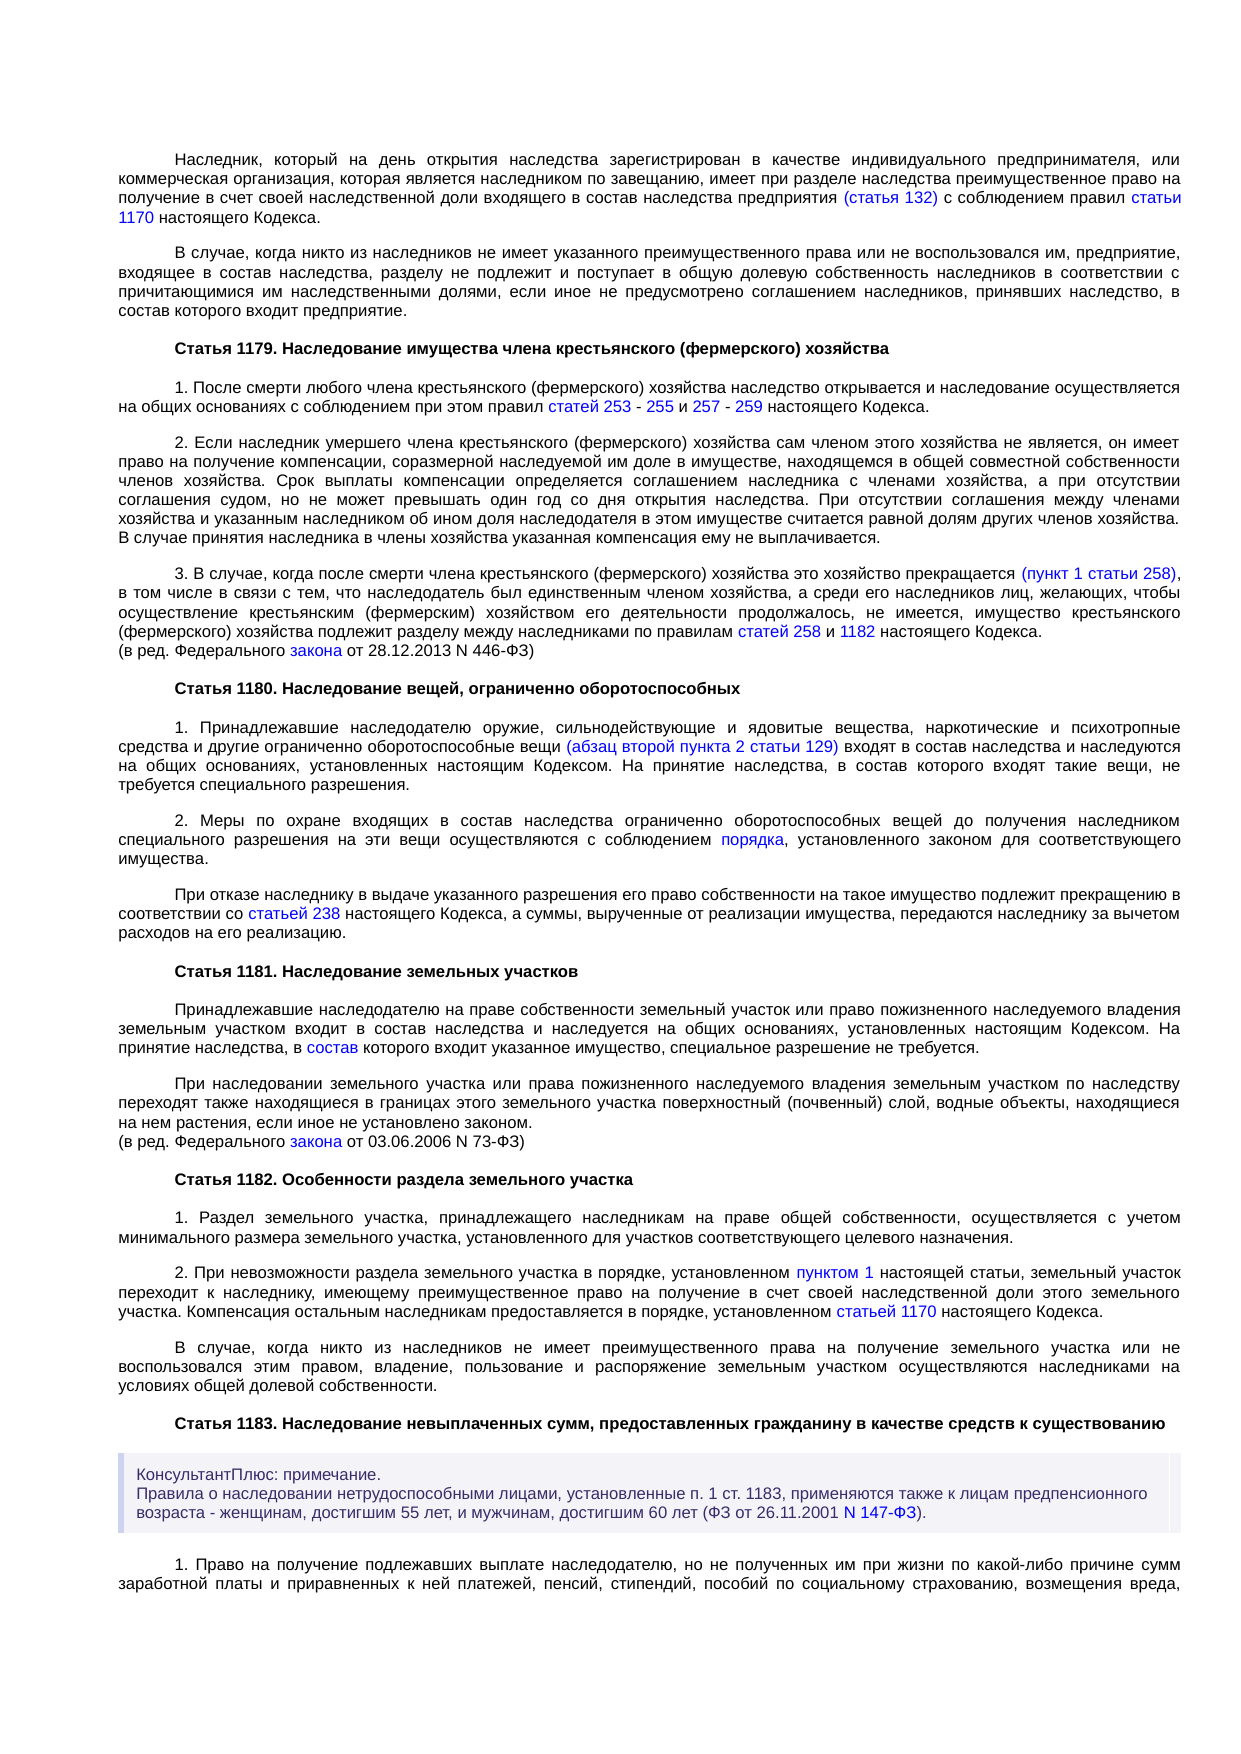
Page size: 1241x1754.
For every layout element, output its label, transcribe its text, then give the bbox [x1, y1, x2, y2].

subtitle Статья 1182. Особенности раздела земельного участка [118, 1170, 1181, 1189]
text В случае, когда никто из наследников не имеет преимущественного права на получение земельного участка или не воспользовался этим правом, владение, пользование и распоряжение земельным участком осуществляются наследниками на условиях общей долевой собственности. [118, 1337, 1181, 1395]
table_header [124, 1453, 136, 1533]
text 1. Принадлежавшие наследодателю оружие, сильнодействующие и ядовитые вещества, наркотические и психотропные средства и другие ограниченно оборотоспособные вещи (абзац второй пункта 2 статьи 129) входят в состав наследства и наследуются на общих основаниях, установленных настоящим Кодексом. На принятие наследства, в состав которого входят такие вещи, не требуется специального разрешения. [118, 717, 1181, 794]
text 1. После смерти любого члена крестьянского (фермерского) хозяйства наследство открывается и наследование осуществляется на общих основаниях с соблюдением при этом правил статей 253 - 255 и 257 - 259 настоящего Кодекса. [118, 377, 1181, 416]
text 3. В случае, когда после смерти члена крестьянского (фермерского) хозяйства это хозяйство прекращается (пункт 1 статьи 258), в том числе в связи с тем, что наследодатель был единственным членом хозяйства, а среди его наследников лиц, желающих, чтобы осуществление крестьянским (фермерским) хозяйством его деятельности продолжалось, не имеется, имущество крестьянского (фермерского) хозяйства подлежит разделу между наследниками по правилам статей 258 и 1182 настоящего Кодекса. [118, 564, 1181, 641]
text (в ред. Федерального закона от 03.06.2006 N 73-ФЗ) [118, 1132, 1181, 1151]
subtitle Статья 1183. Наследование невыплаченных сумм, предоставленных гражданину в качестве средств к существованию [118, 1414, 1181, 1433]
subtitle Статья 1181. Наследование земельных участков [118, 962, 1181, 981]
text (в ред. Федерального закона от 28.12.2013 N 446-ФЗ) [118, 641, 1181, 660]
subtitle Статья 1180. Наследование вещей, ограниченно оборотоспособных [118, 679, 1181, 698]
text 2. Меры по охране входящих в состав наследства ограниченно оборотоспособных вещей до получения наследником специального разрешения на эти вещи осуществляются с соблюдением порядка, установленного законом для соответствующего имущества. [118, 811, 1181, 868]
text 1. Право на получение подлежавших выплате наследодателю, но не полученных им при жизни по какой-либо причине сумм заработной платы и приравненных к ней платежей, пенсий, стипендий, пособий по социальному страхованию, возмещения вреда, [118, 1554, 1181, 1593]
text При отказе наследнику в выдаче указанного разрешения его право собственности на такое имущество подлежит прекращению в соответствии со статьей 238 настоящего Кодекса, а суммы, вырученные от реализации имущества, передаются наследнику за вычетом расходов на его реализацию. [118, 885, 1181, 942]
text 2. Если наследник умершего члена крестьянского (фермерского) хозяйства сам членом этого хозяйства не является, он имеет право на получение компенсации, соразмерной наследуемой им доле в имуществе, находящемся в общей совместной собственности членов хозяйства. Срок выплаты компенсации определяется соглашением наследника с членами хозяйства, а при отсутствии соглашения судом, но не может превышать один год со дня открытия наследства. При отсутствии соглашения между членами хозяйства и указанным наследником об ином доля наследодателя в этом имуществе считается равной долям других членов хозяйства. В случае принятия наследника в члены хозяйства указанная компенсация ему не выплачивается. [118, 432, 1181, 547]
subtitle Статья 1179. Наследование имущества члена крестьянского (фермерского) хозяйства [118, 339, 1181, 358]
table_header [1170, 1453, 1181, 1533]
text Принадлежавшие наследодателю на праве собственности земельный участок или право пожизненного наследуемого владения земельным участком входит в состав наследства и наследуется на общих основаниях, установленных настоящим Кодексом. На принятие наследства, в состав которого входит указанное имущество, специальное разрешение не требуется. [118, 1000, 1181, 1057]
text 2. При невозможности раздела земельного участка в порядке, установленном пунктом 1 настоящей статьи, земельный участок переходит к наследнику, имеющему преимущественное право на получение в счет своей наследственной доли этого земельного участка. Компенсация остальным наследникам предоставляется в порядке, установленном статьей 1170 настоящего Кодекса. [118, 1263, 1181, 1321]
text При наследовании земельного участка или права пожизненного наследуемого владения земельным участком по наследству переходят также находящиеся в границах этого земельного участка поверхностный (почвенный) слой, водные объекты, находящиеся на нем растения, если иное не установлено законом. [118, 1074, 1181, 1132]
text Наследник, который на день открытия наследства зарегистрирован в качестве индивидуального предпринимателя, или коммерческая организация, которая является наследником по завещанию, имеет при разделе наследства преимущественное право на получение в счет своей наследственной доли входящего в состав наследства предприятия (статья 132) с соблюдением правил статьи 1170 настоящего Кодекса. [118, 150, 1181, 227]
text В случае, когда никто из наследников не имеет указанного преимущественного права или не воспользовался им, предприятие, входящее в состав наследства, разделу не подлежит и поступает в общую долевую собственность наследников в соответствии с причитающимися им наследственными долями, если иное не предусмотрено соглашением наследников, принявших наследство, в состав которого входит предприятие. [118, 243, 1181, 320]
text 1. Раздел земельного участка, принадлежащего наследникам на праве общей собственности, осуществляется с учетом минимального размера земельного участка, установленного для участков соответствующего целевого назначения. [118, 1208, 1181, 1247]
table_header [118, 1453, 124, 1533]
table_header КонсультантПлюс: примечание. Правила о наследовании нетрудоспособными лицами, установленные п. 1 ст. 1183, применяются также к лицам предпенсионного возраста - женщинам, достигшим 55 лет, и мужчинам, достигшим 60 лет (ФЗ от 26.11.2001 N 147-ФЗ). [136, 1453, 1169, 1533]
